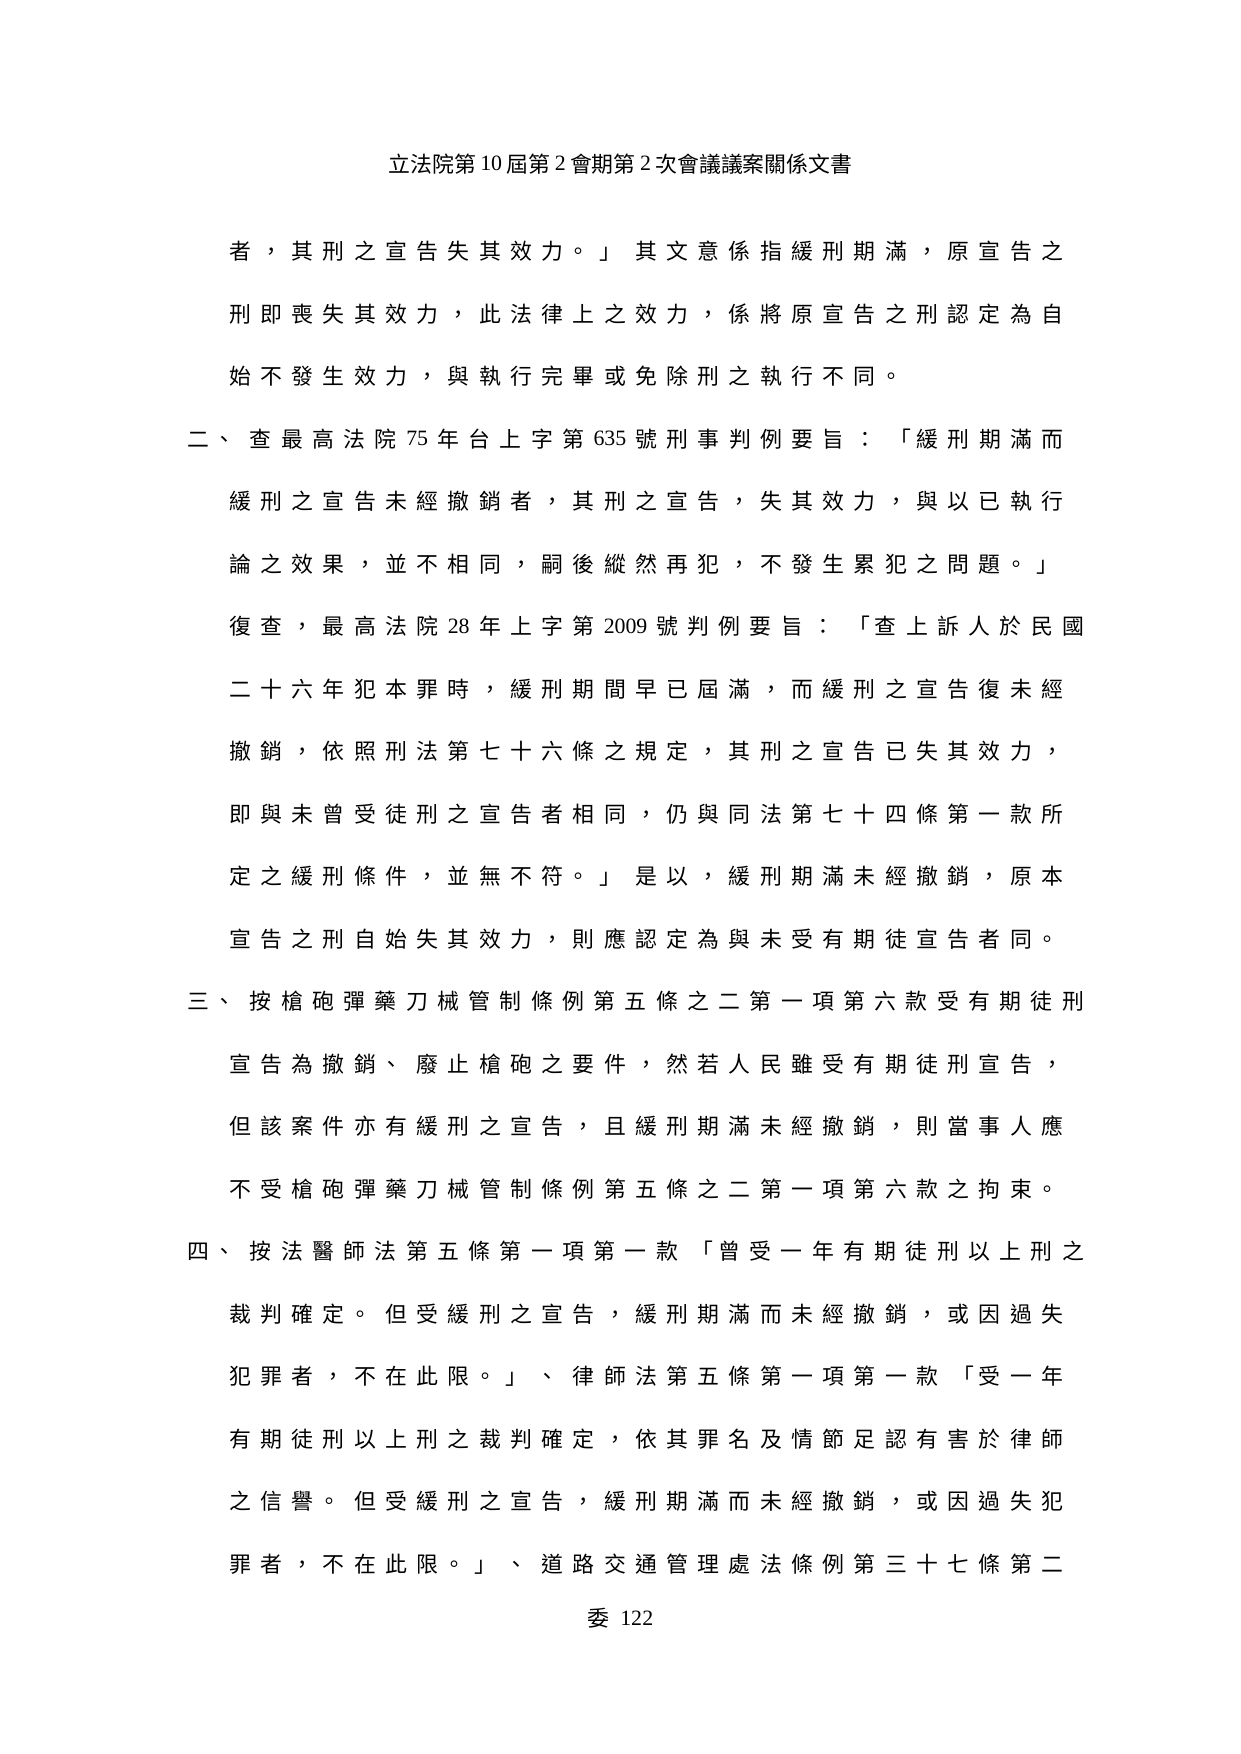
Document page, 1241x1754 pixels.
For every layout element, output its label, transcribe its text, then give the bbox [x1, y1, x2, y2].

text 二、查最高法院75年台上字第635號刑事判例要旨：「緩刑期滿而緩刑之宣告未經撤銷者，其刑之宣告，失其效力，與以已執行論之效果，並不相同，嗣後縱然再犯，不發生累犯之問題。」復查，最高法院28年上字第2009號判例要旨：「查上訴人於民國二十六年犯本罪時，緩刑期間早已屆滿，而緩刑之宣告復未經撤銷，依照刑法第七十六條之規定，其刑之宣告已失其效力，即與未曾受徒刑之宣告者相同，仍與同法第七十四條第一款所定之緩刑條件，並無不符。」是以，緩刑期滿未經撤銷，原本宣告之刑自始失其效力，則應認定為與未受有期徒宣告者同。 [173, 406, 1089, 969]
text 三、按槍砲彈藥刀械管制條例第五條之二第一項第六款受有期徒刑宣告為撤銷、廢止槍砲之要件，然若人民雖受有期徒刑宣告，但該案件亦有緩刑之宣告，且緩刑期滿未經撤銷，則當事人應不受槍砲彈藥刀械管制條例第五條之二第一項第六款之拘束。 [173, 969, 1089, 1219]
text 者，其刑之宣告失其效力。」其文意係指緩刑期滿，原宣告之刑即喪失其效力，此法律上之效力，係將原宣告之刑認定為自始不發生效力，與執行完畢或免除刑之執行不同。 [173, 219, 1089, 406]
text 四、按法醫師法第五條第一項第一款「曾受一年有期徒刑以上刑之裁判確定。但受緩刑之宣告，緩刑期滿而未經撤銷，或因過失犯罪者，不在此限。」、律師法第五條第一項第一款「受一年有期徒刑以上刑之裁判確定，依其罪名及情節足認有害於律師之信譽。但受緩刑之宣告，緩刑期滿而未經撤銷，或因過失犯罪者，不在此限。」、道路交通管理處法條例第三十七條第二 [173, 1219, 1089, 1594]
